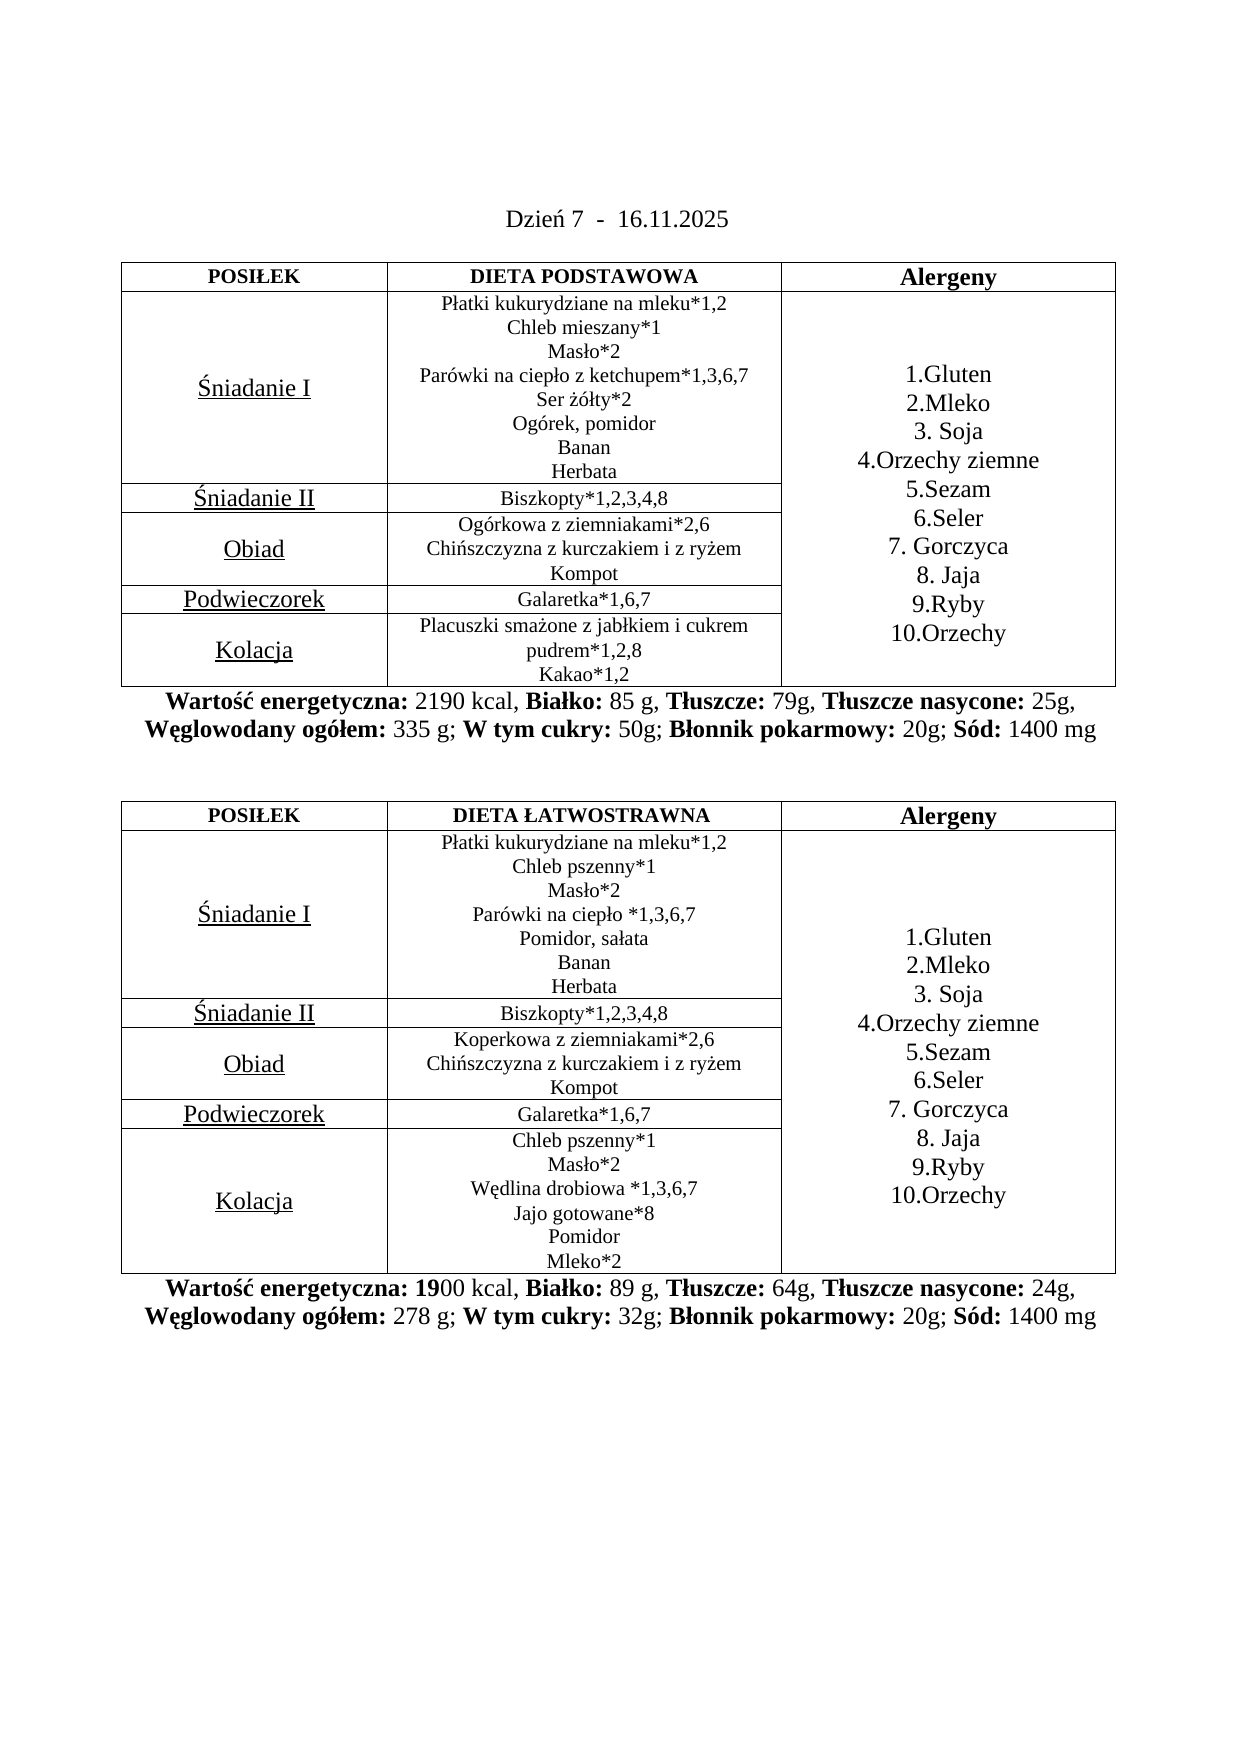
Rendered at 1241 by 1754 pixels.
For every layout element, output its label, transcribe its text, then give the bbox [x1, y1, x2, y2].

table_header POSIŁEK [122, 263, 387, 291]
table_cell Śniadanie I [122, 292, 387, 483]
table_header DIETA ŁATWOSTRAWNA [388, 802, 781, 829]
table_cell Koperkowa z ziemniakami*2,6 Chińszczyzna z kurczakiem i z ryżem Kompot [388, 1028, 781, 1099]
table_cell Biszkopty*1,2,3,4,8 [388, 999, 781, 1027]
table_cell Placuszki smażone z jabłkiem i cukrem pudrem*1,2,8 Kakao*1,2 [388, 614, 781, 686]
table_cell Śniadanie II [122, 999, 387, 1027]
table_cell Chleb pszenny*1 Masło*2 Wędlina drobiowa *1,3,6,7 Jajo gotowane*8 Pomidor Mleko*2 [388, 1129, 781, 1273]
table_header POSIŁEK [122, 802, 387, 829]
table_cell Śniadanie I [122, 831, 387, 998]
table_cell Podwieczorek [122, 1100, 387, 1128]
table_cell Biszkopty*1,2,3,4,8 [388, 484, 781, 512]
table_cell Obiad [122, 1028, 387, 1099]
table_cell Ogórkowa z ziemniakami*2,6 Chińszczyzna z kurczakiem i z ryżem Kompot [388, 513, 781, 584]
text Wartość energetyczna: 2190 kcal, Białko: 85 g, Tłuszcze: 79g, Tłuszcze nasycone: 25g, Węglowodany ogółem: 335 g; W tym cukry: 50g; Błonnik pokarmowy: 20g; Sód: 1400 mg [118, 686, 1122, 743]
text Dzień 7 - 16.11.2025 [118, 204, 1122, 233]
table_header Alergeny [782, 802, 1115, 829]
table_cell Galaretka*1,6,7 [388, 1100, 781, 1128]
table_cell Galaretka*1,6,7 [388, 586, 781, 613]
table_cell Płatki kukurydziane na mleku*1,2 Chleb mieszany*1 Masło*2 Parówki na ciepło z ketchupem*1,3,6,7 Ser żółty*2 Ogórek, pomidor Banan Herbata [388, 292, 781, 483]
table_cell 1.Gluten 2.Mleko 3. Soja 4.Orzechy ziemne 5.Sezam 6.Seler 7. Gorczyca 8. Jaja 9.Ryby 10.Orzechy [782, 831, 1115, 1273]
table_cell Śniadanie II [122, 484, 387, 512]
table_header Alergeny [782, 263, 1115, 291]
text Wartość energetyczna: 1900 kcal, Białko: 89 g, Tłuszcze: 64g, Tłuszcze nasycone: 24g, Węglowodany ogółem: 278 g; W tym cukry: 32g; Błonnik pokarmowy: 20g; Sód: 1400 mg [118, 1273, 1122, 1330]
table_cell Obiad [122, 513, 387, 584]
table_cell Płatki kukurydziane na mleku*1,2 Chleb pszenny*1 Masło*2 Parówki na ciepło *1,3,6,7 Pomidor, sałata Banan Herbata [388, 831, 781, 998]
table_cell Kolacja [122, 614, 387, 686]
table_header DIETA PODSTAWOWA [388, 263, 781, 291]
table_cell Kolacja [122, 1129, 387, 1273]
table_cell Podwieczorek [122, 586, 387, 613]
table_cell 1.Gluten 2.Mleko 3. Soja 4.Orzechy ziemne 5.Sezam 6.Seler 7. Gorczyca 8. Jaja 9.Ryby 10.Orzechy [782, 292, 1115, 686]
